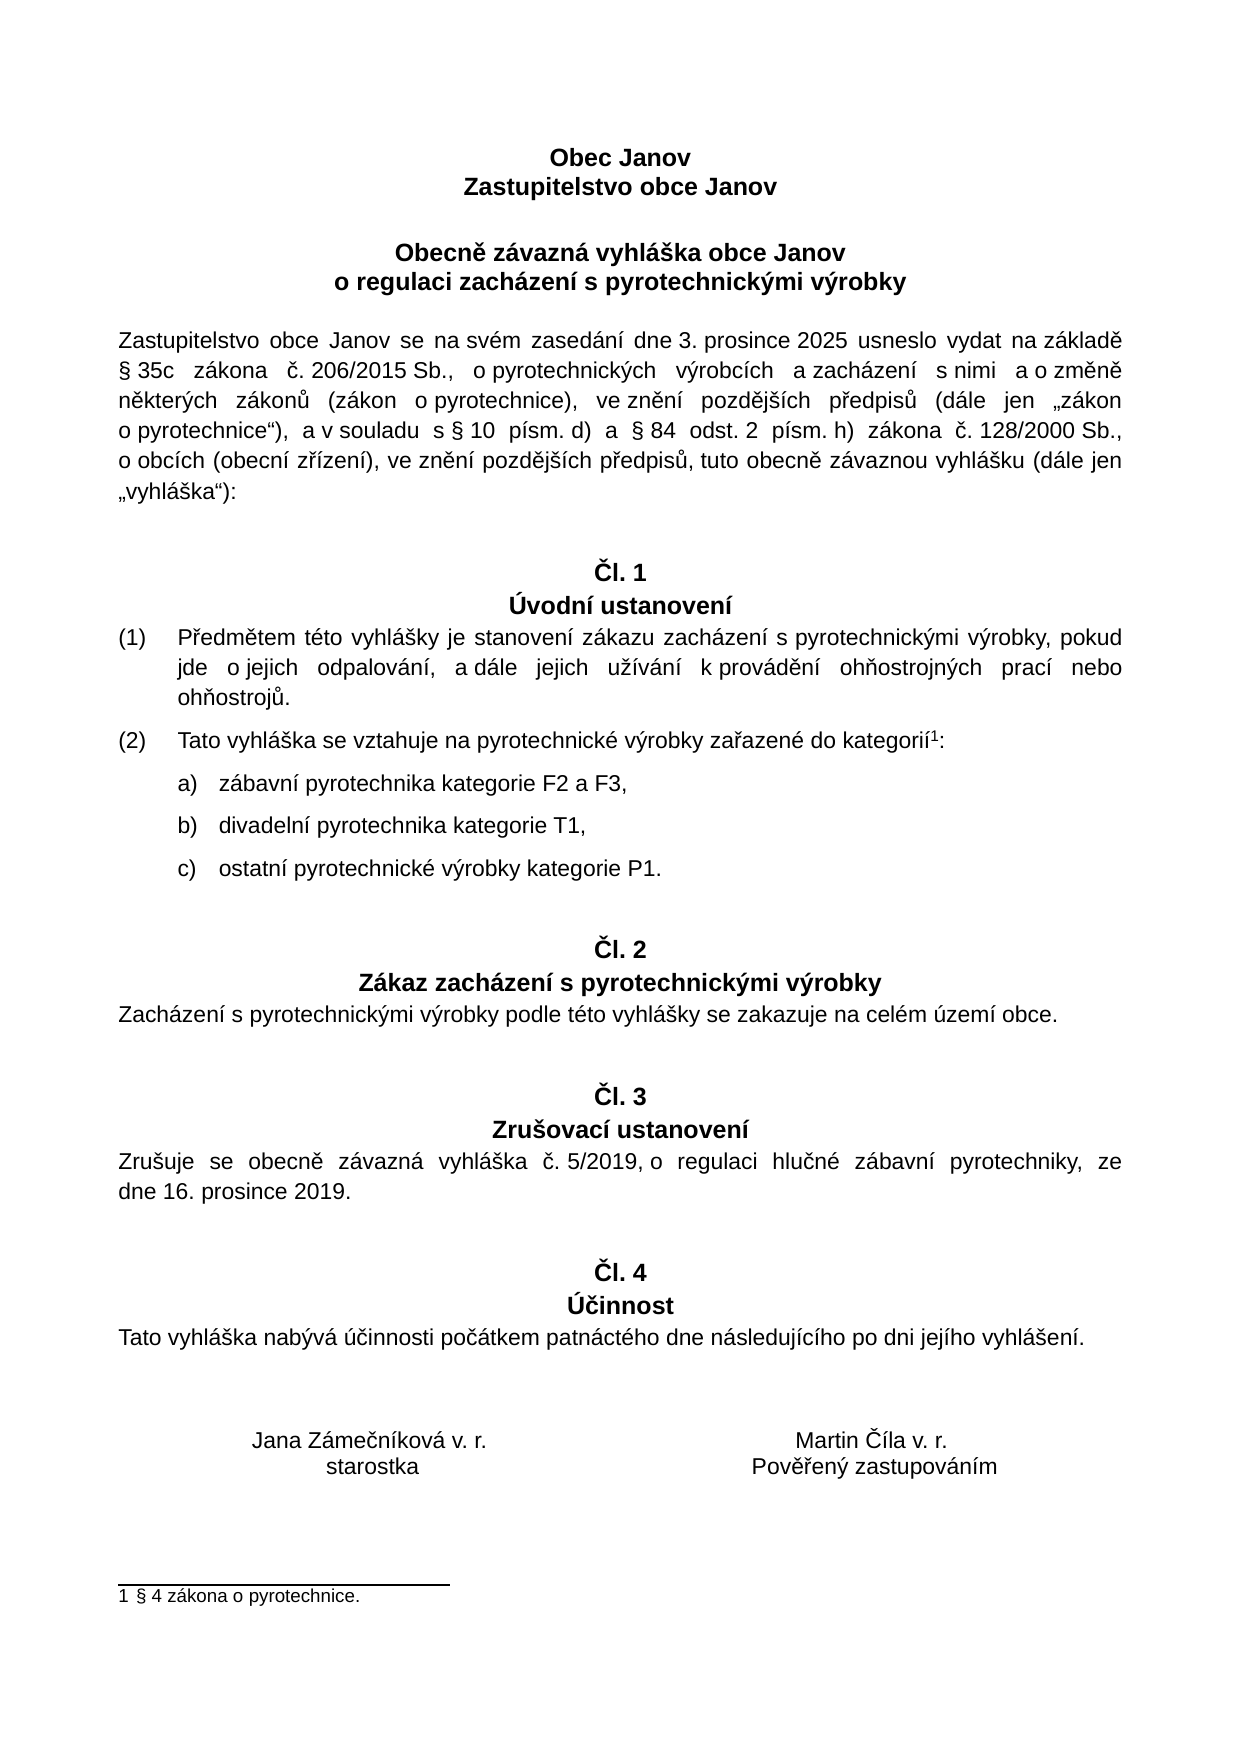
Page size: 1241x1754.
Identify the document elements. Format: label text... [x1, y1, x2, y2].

table_header Jana Zámečníková v. r. starostka [118, 1367, 620, 1485]
text Obec Janov Zastupitelstvo obce Janov [118, 143, 1122, 201]
text Zrušuje se obecně závazná vyhláška č. 5/2019, o regulaci hlučné zábavní pyrotechniky, ze dne 16. prosince 2019. [118, 1148, 1122, 1204]
list zábavní pyrotechnika kategorie F2 a F3, [177, 770, 1122, 796]
list Tato vyhláška se vztahuje na pyrotechnické výrobky zařazené do kategorií: [118, 727, 1122, 753]
list Předmětem této vyhlášky je stanovení zákazu zacházení s pyrotechnickými výrobky, pokud jde o jejich odpalování, a dále jejich užívání k provádění ohňostrojných prací nebo ohňostrojů. [118, 624, 1122, 711]
subtitle Čl. 1 Úvodní ustanovení [118, 558, 1122, 620]
table_header Martin Číla v. r. Pověřený zastupováním [620, 1367, 1122, 1485]
list § 4 zákona o pyrotechnice. [118, 1585, 1122, 1607]
subtitle Čl. 3 Zrušovací ustanovení [118, 1082, 1122, 1143]
subtitle Obecně závazná vyhláška obce Janov o regulaci zacházení s pyrotechnickými výrobky [118, 238, 1122, 295]
subtitle Čl. 4 Účinnost [118, 1258, 1122, 1320]
list ostatní pyrotechnické výrobky kategorie P1. [177, 855, 1122, 882]
text Tato vyhláška nabývá účinnosti počátkem patnáctého dne následujícího po dni jejího vyhlášení. [118, 1324, 1122, 1351]
text Zacházení s pyrotechnickými výrobky podle této vyhlášky se zakazuje na celém území obce. [118, 1001, 1122, 1028]
text Zastupitelstvo obce Janov se na svém zasedání dne 3. prosince 2025 usneslo vydat na základě § 35c zákona č. 206/2015 Sb., o pyrotechnických výrobcích a zacházení s nimi a o změně některých zákonů (zákon o pyrotechnice), ve znění pozdějších předpisů (dále jen „zákon o pyrotechnice“), a v souladu s § 10 písm. d) a § 84 odst. 2 písm. h) zákona č. 128/2000 Sb., o obcích (obecní zřízení), ve znění pozdějších předpisů, tuto obecně závaznou vyhlášku (dále jen „vyhláška“): [118, 327, 1122, 504]
subtitle Čl. 2 Zákaz zacházení s pyrotechnickými výrobky [118, 935, 1122, 997]
list divadelní pyrotechnika kategorie T1, [177, 812, 1122, 839]
